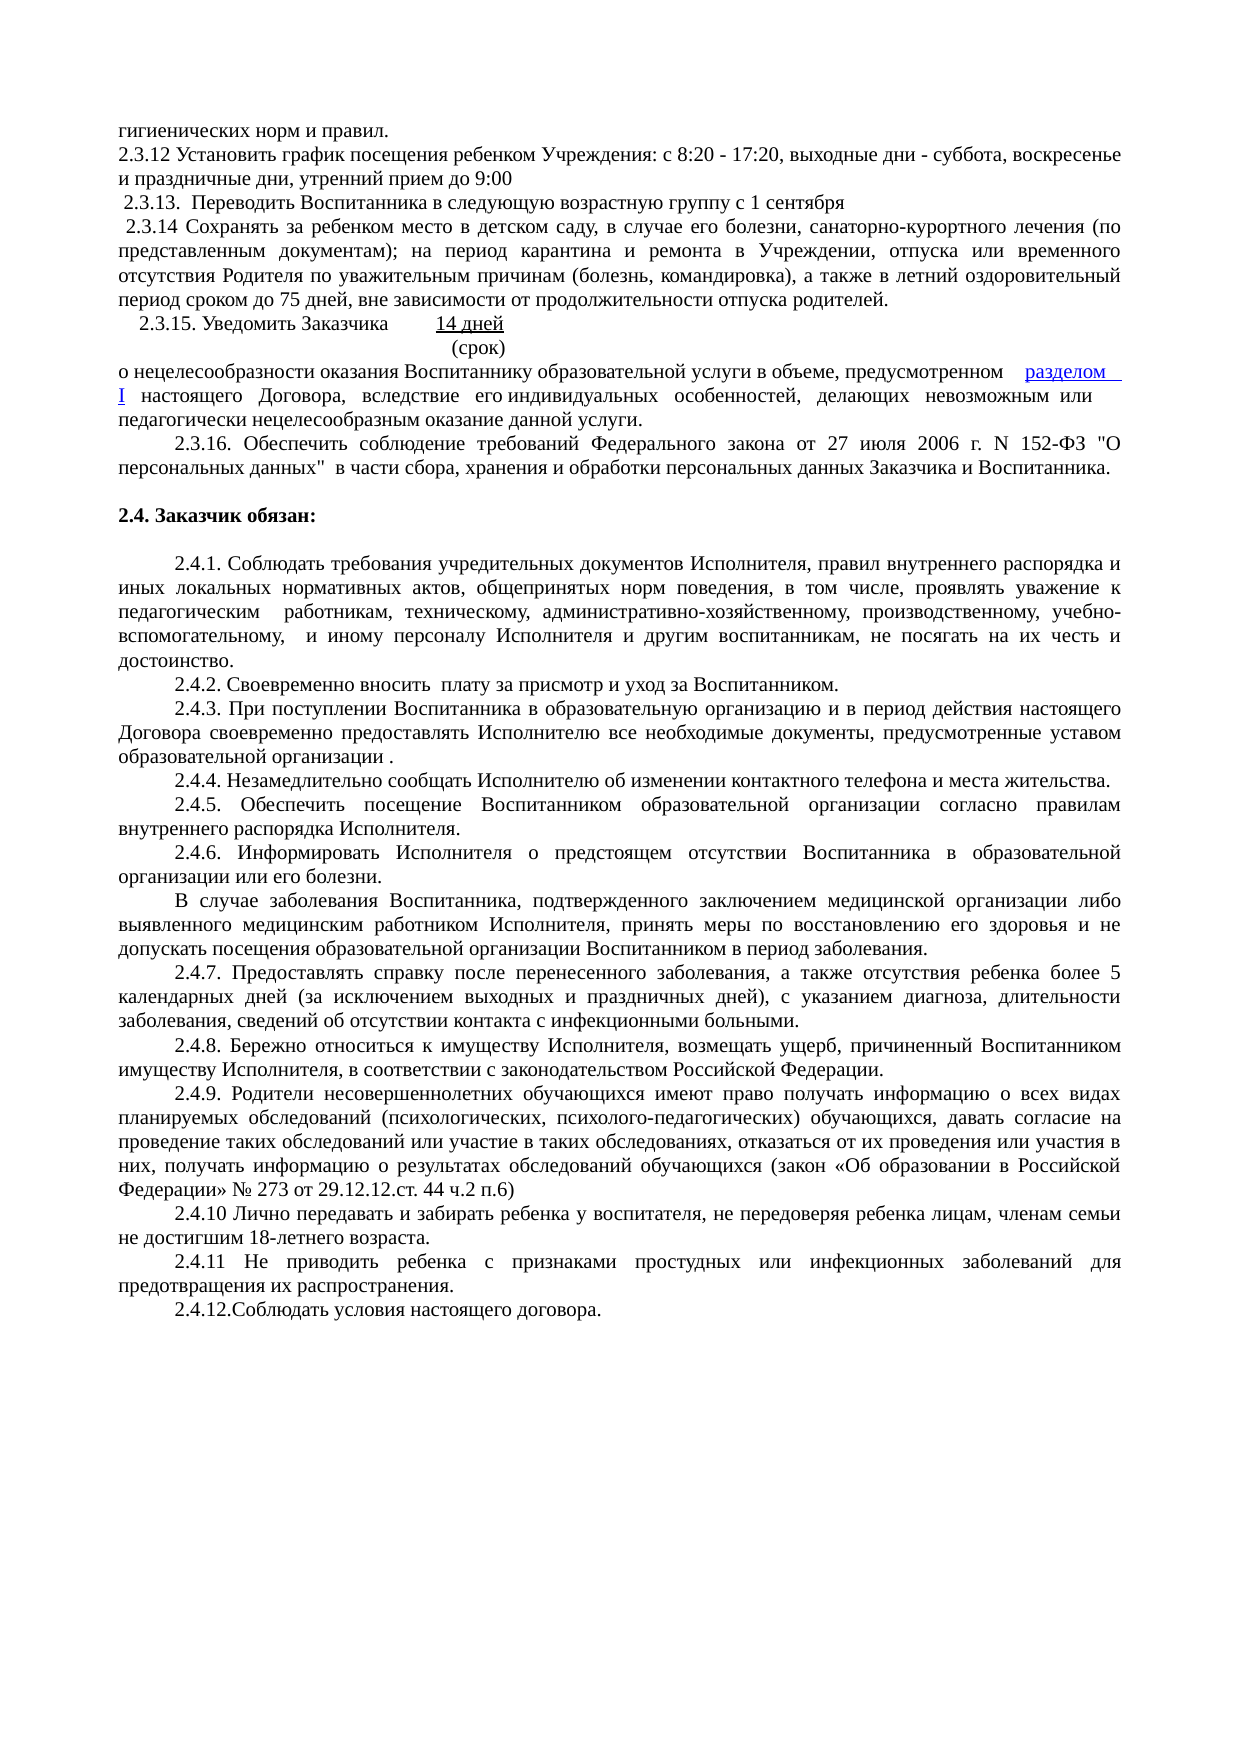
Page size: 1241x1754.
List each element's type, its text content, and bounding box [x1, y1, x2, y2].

text (срок) [118, 335, 1122, 359]
text 2.4.4. Незамедлительно сообщать Исполнителю об изменении контактного телефона и места жительства. [118, 768, 1122, 792]
text 2.4.11 Не приводить ребенка с признаками простудных или инфекционных заболеваний для предотвращения их распространения. [118, 1249, 1122, 1297]
text 2.4.9. Родители несовершеннолетних обучающихся имеют право получать информацию о всех видах планируемых обследований (психологических, психолого-педагогических) обучающихся, давать согласие на проведение таких обследований или участие в таких обследованиях, отказаться от их проведения или участия в них, получать информацию о результатах обследований обучающихся (закон «Об образовании в Российской Федерации» № 273 от 29.12.12.ст. 44 ч.2 п.6) [118, 1081, 1122, 1201]
text 2.4.2. Своевременно вносить плату за присмотр и уход за Воспитанником. [118, 672, 1122, 696]
text 2.3.12 Установить график посещения ребенком Учреждения: с 8:20 - 17:20, выходные дни - суббота, воскресенье и праздничные дни, утренний прием до 9:00 [118, 142, 1122, 190]
text о нецелесообразности оказания Воспитаннику образовательной услуги в объеме, предусмотренном разделом I настоящего Договора, вследствие его индивидуальных особенностей, делающих невозможным или педагогически нецелесообразным оказание данной услуги. [118, 359, 1122, 431]
text 2.4.10 Лично передавать и забирать ребенка у воспитателя, не передоверяя ребенка лицам, членам семьи не достигшим 18-летнего возраста. [118, 1201, 1122, 1249]
text 2.3.13. Переводить Воспитанника в следующую возрастную группу с 1 сентября [118, 190, 1122, 214]
text 2.4.12.Соблюдать условия настоящего договора. [118, 1297, 1122, 1321]
text 2.4. Заказчик обязан: [118, 503, 1122, 527]
text 2.4.6. Информировать Исполнителя о предстоящем отсутствии Воспитанника в образовательной организации или его болезни. [118, 840, 1122, 888]
text 2.4.1. Соблюдать требования учредительных документов Исполнителя, правил внутреннего распорядка и иных локальных нормативных актов, общепринятых норм поведения, в том числе, проявлять уважение к педагогическим работникам, техническому, административно-хозяйственному, производственному, учебно-вспомогательному, и иному персоналу Исполнителя и другим воспитанникам, не посягать на их честь и достоинство. [118, 551, 1122, 672]
text 2.4.3. При поступлении Воспитанника в образовательную организацию и в период действия настоящего Договора своевременно предоставлять Исполнителю все необходимые документы, предусмотренные уставом образовательной организации . [118, 696, 1122, 768]
text 2.3.16. Обеспечить соблюдение требований Федерального закона от 27 июля 2006 г. N 152-ФЗ "О персональных данных" в части сбора, хранения и обработки персональных данных Заказчика и Воспитанника. [118, 431, 1122, 479]
text 2.4.8. Бережно относиться к имуществу Исполнителя, возмещать ущерб, причиненный Воспитанником имуществу Исполнителя, в соответствии с законодательством Российской Федерации. [118, 1032, 1122, 1081]
text 2.4.7. Предоставлять справку после перенесенного заболевания, а также отсутствия ребенка более 5 календарных дней (за исключением выходных и праздничных дней), с указанием диагноза, длительности заболевания, сведений об отсутствии контакта с инфекционными больными. [118, 960, 1122, 1032]
text 2.3.14 Сохранять за ребенком место в детском саду, в случае его болезни, санаторно-курортного лечения (по представленным документам); на период карантина и ремонта в Учреждении, отпуска или временного отсутствия Родителя по уважительным причинам (болезнь, командировка), а также в летний оздоровительный период сроком до 75 дней, вне зависимости от продолжительности отпуска родителей. [118, 214, 1122, 311]
text гигиенических норм и правил. [118, 118, 1122, 142]
text В случае заболевания Воспитанника, подтвержденного заключением медицинской организации либо выявленного медицинским работником Исполнителя, принять меры по восстановлению его здоровья и не допускать посещения образовательной организации Воспитанником в период заболевания. [118, 888, 1122, 960]
text 2.3.15. Уведомить Заказчика 14 дней [118, 311, 1122, 335]
text 2.4.5. Обеспечить посещение Воспитанником образовательной организации согласно правилам внутреннего распорядка Исполнителя. [118, 792, 1122, 840]
